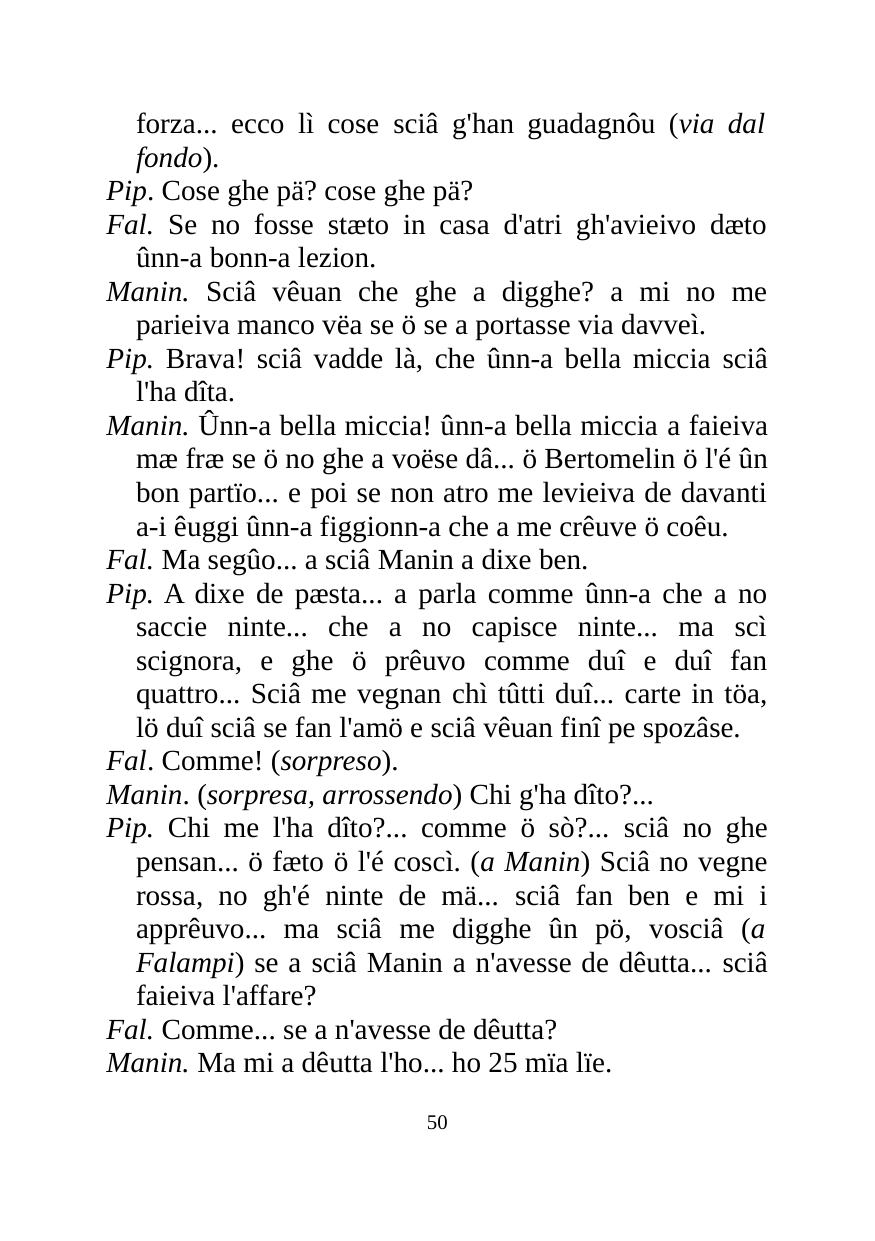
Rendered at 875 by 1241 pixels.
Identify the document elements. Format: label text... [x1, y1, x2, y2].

text Fal. Se no fosse stæto in casa d'atri gh'avieivo dæto ûnn-a bonn-a lezion. [106, 207, 768, 274]
text Fal. Comme! (sorpreso). [106, 743, 768, 777]
text Pip. Brava! sciâ vadde là, che ûnn-a bella miccia sciâ l'ha dîta. [106, 341, 768, 408]
text Manin. Sciâ vêuan che ghe a digghe? a mi no me parieiva manco vëa se ö se a portasse via davveì. [106, 274, 768, 341]
text Pip. A dixe de pæsta... a parla comme ûnn-a che a no saccie ninte... che a no capisce ninte... ma scì scignora, e ghe ö prêuvo comme duî e duî fan quattro... Sciâ me vegnan chì tûtti duî... carte in töa, lö duî sciâ se fan l'amö e sciâ vêuan finî pe spozâse. [106, 576, 768, 743]
text Manin. Ma mi a dêutta l'ho... ho 25 mïa lïe. [106, 1045, 768, 1079]
text forza... ecco lì cose sciâ g'han guadagnôu (via dal fondo). [106, 106, 768, 173]
text Pip. Cose ghe pä? cose ghe pä? [106, 173, 768, 207]
text Pip. Chi me l'ha dîto?... comme ö sò?... sciâ no ghe pensan... ö fæto ö l'é coscì. (a Manin) Sciâ no vegne rossa, no gh'é ninte de mä... sciâ fan ben e mi i apprêuvo... ma sciâ me digghe ûn pö, vosciâ (a Falampi) se a sciâ Manin a n'avesse de dêutta... sciâ faieiva l'affare? [106, 811, 768, 1012]
text Fal. Comme... se a n'avesse de dêutta? [106, 1012, 768, 1045]
text Manin. Ûnn-a bella miccia! ûnn-a bella miccia a faieiva mæ fræ se ö no ghe a voëse dâ... ö Bertomelin ö l'é ûn bon partïo... e poi se non atro me levieiva de davanti a-i êuggi ûnn-a figgionn-a che a me crêuve ö coêu. [106, 408, 768, 542]
text Manin. (sorpresa, arrossendo) Chi g'ha dîto?... [106, 777, 768, 811]
text Fal. Ma segûo... a sciâ Manin a dixe ben. [106, 542, 768, 576]
